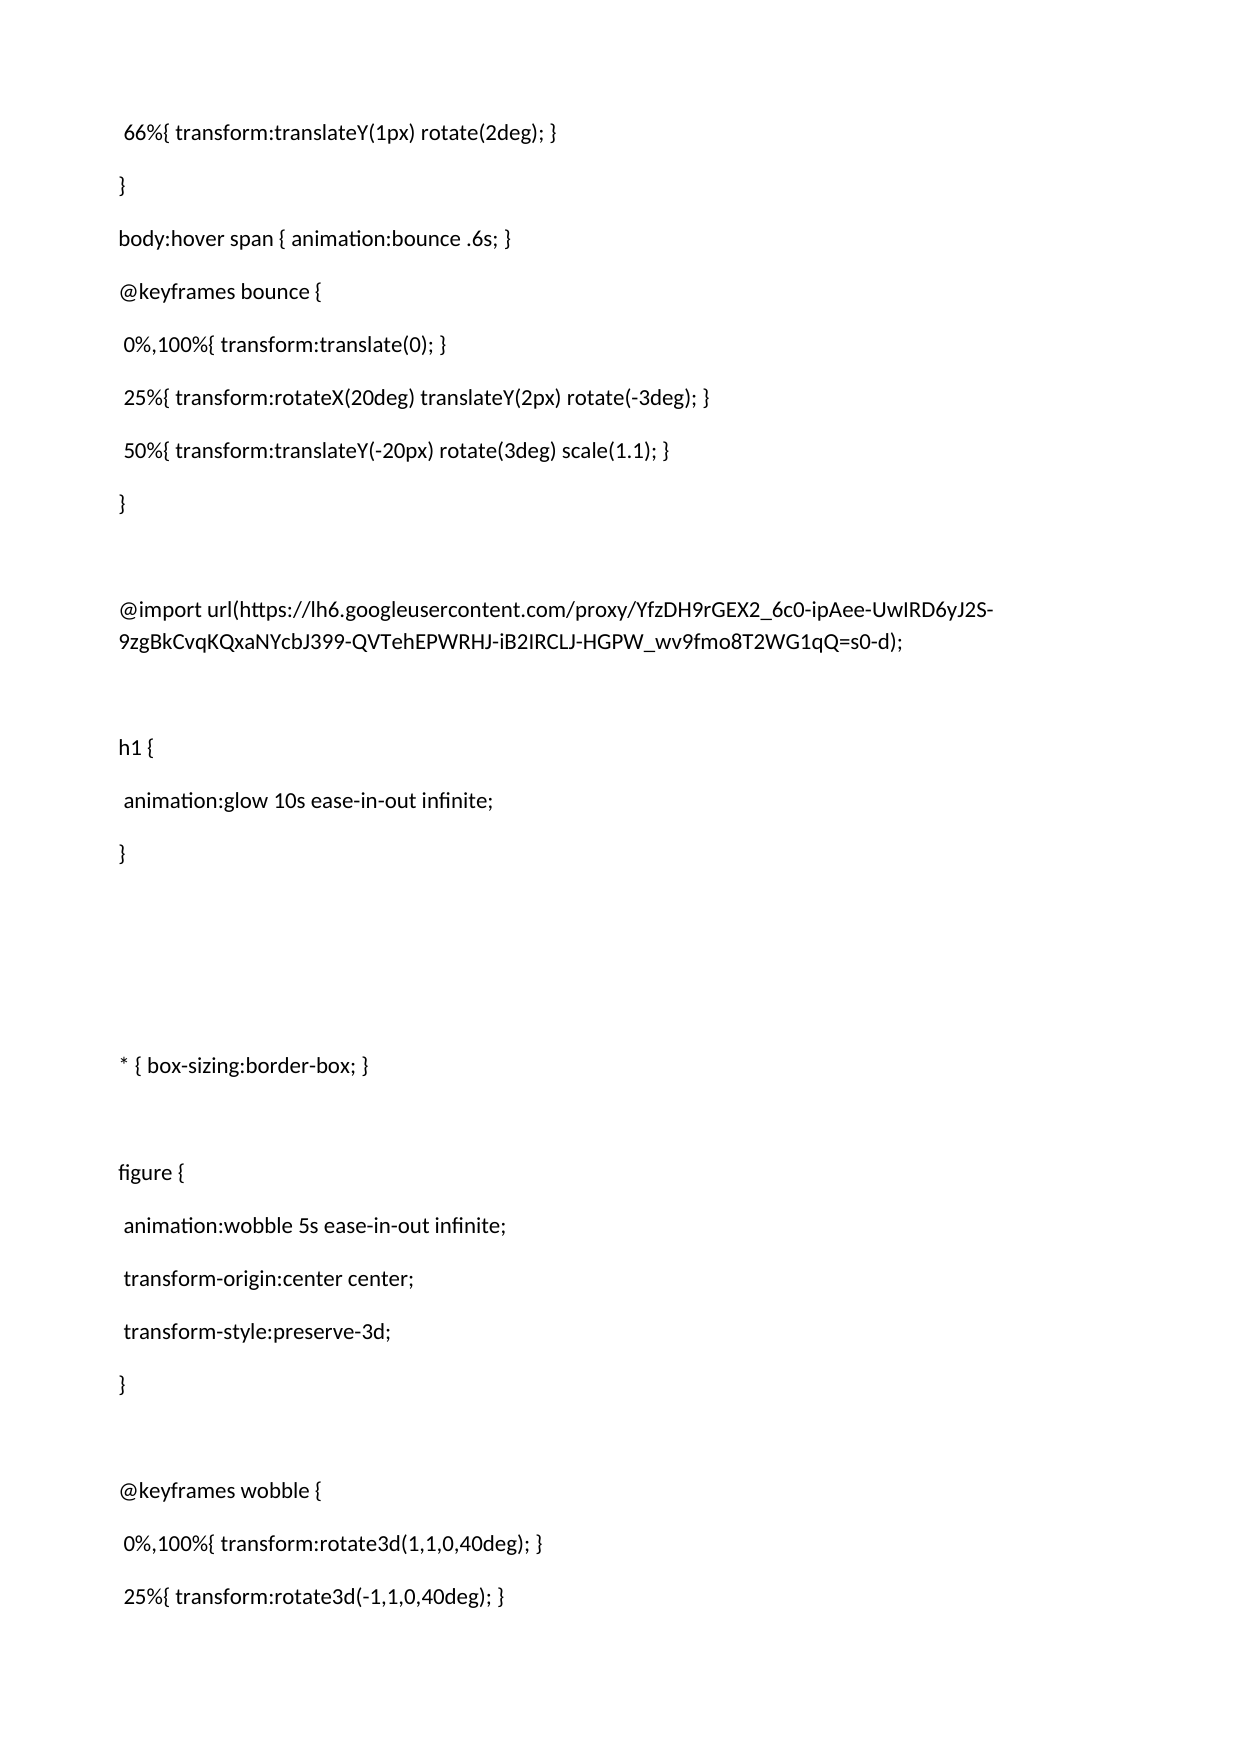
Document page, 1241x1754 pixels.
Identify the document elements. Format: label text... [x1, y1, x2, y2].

text transform-style:preserve-3d; [118, 1317, 1122, 1345]
text 0%,100%{ transform:rotate3d(1,1,0,40deg); } [118, 1529, 1122, 1557]
text animation:wobble 5s ease-in-out infinite; [118, 1211, 1122, 1239]
text 0%,100%{ transform:translate(0); } [118, 330, 1122, 358]
text * { box-sizing:border-box; } [118, 1052, 1122, 1080]
text body:hover span { animation:bounce .6s; } [118, 224, 1122, 252]
text @keyframes bounce { [118, 277, 1122, 305]
text 50%{ transform:translateY(-20px) rotate(3deg) scale(1.1); } [118, 436, 1122, 464]
text transform-origin:center center; [118, 1264, 1122, 1292]
text figure { [118, 1158, 1122, 1186]
text 25%{ transform:rotate3d(-1,1,0,40deg); } [118, 1582, 1122, 1610]
text } [118, 171, 1122, 199]
text } [118, 1370, 1122, 1398]
text h1 { [118, 733, 1122, 762]
text 66%{ transform:translateY(1px) rotate(2deg); } [118, 118, 1122, 146]
text animation:glow 10s ease-in-out infinite; [118, 787, 1122, 814]
text @import url(https://lh6.googleusercontent.com/proxy/YfzDH9rGEX2_6c0-ipAee-UwIRD6yJ2S-9zgBkCvqKQxaNYcbJ399-QVTehEPWRHJ-iB2IRCLJ-HGPW_wv9fmo8T2WG1qQ=s0-d); [118, 595, 1122, 656]
text } [118, 489, 1122, 517]
text @keyframes wobble { [118, 1476, 1122, 1504]
text 25%{ transform:rotateX(20deg) translateY(2px) rotate(-3deg); } [118, 383, 1122, 411]
text } [118, 839, 1122, 868]
